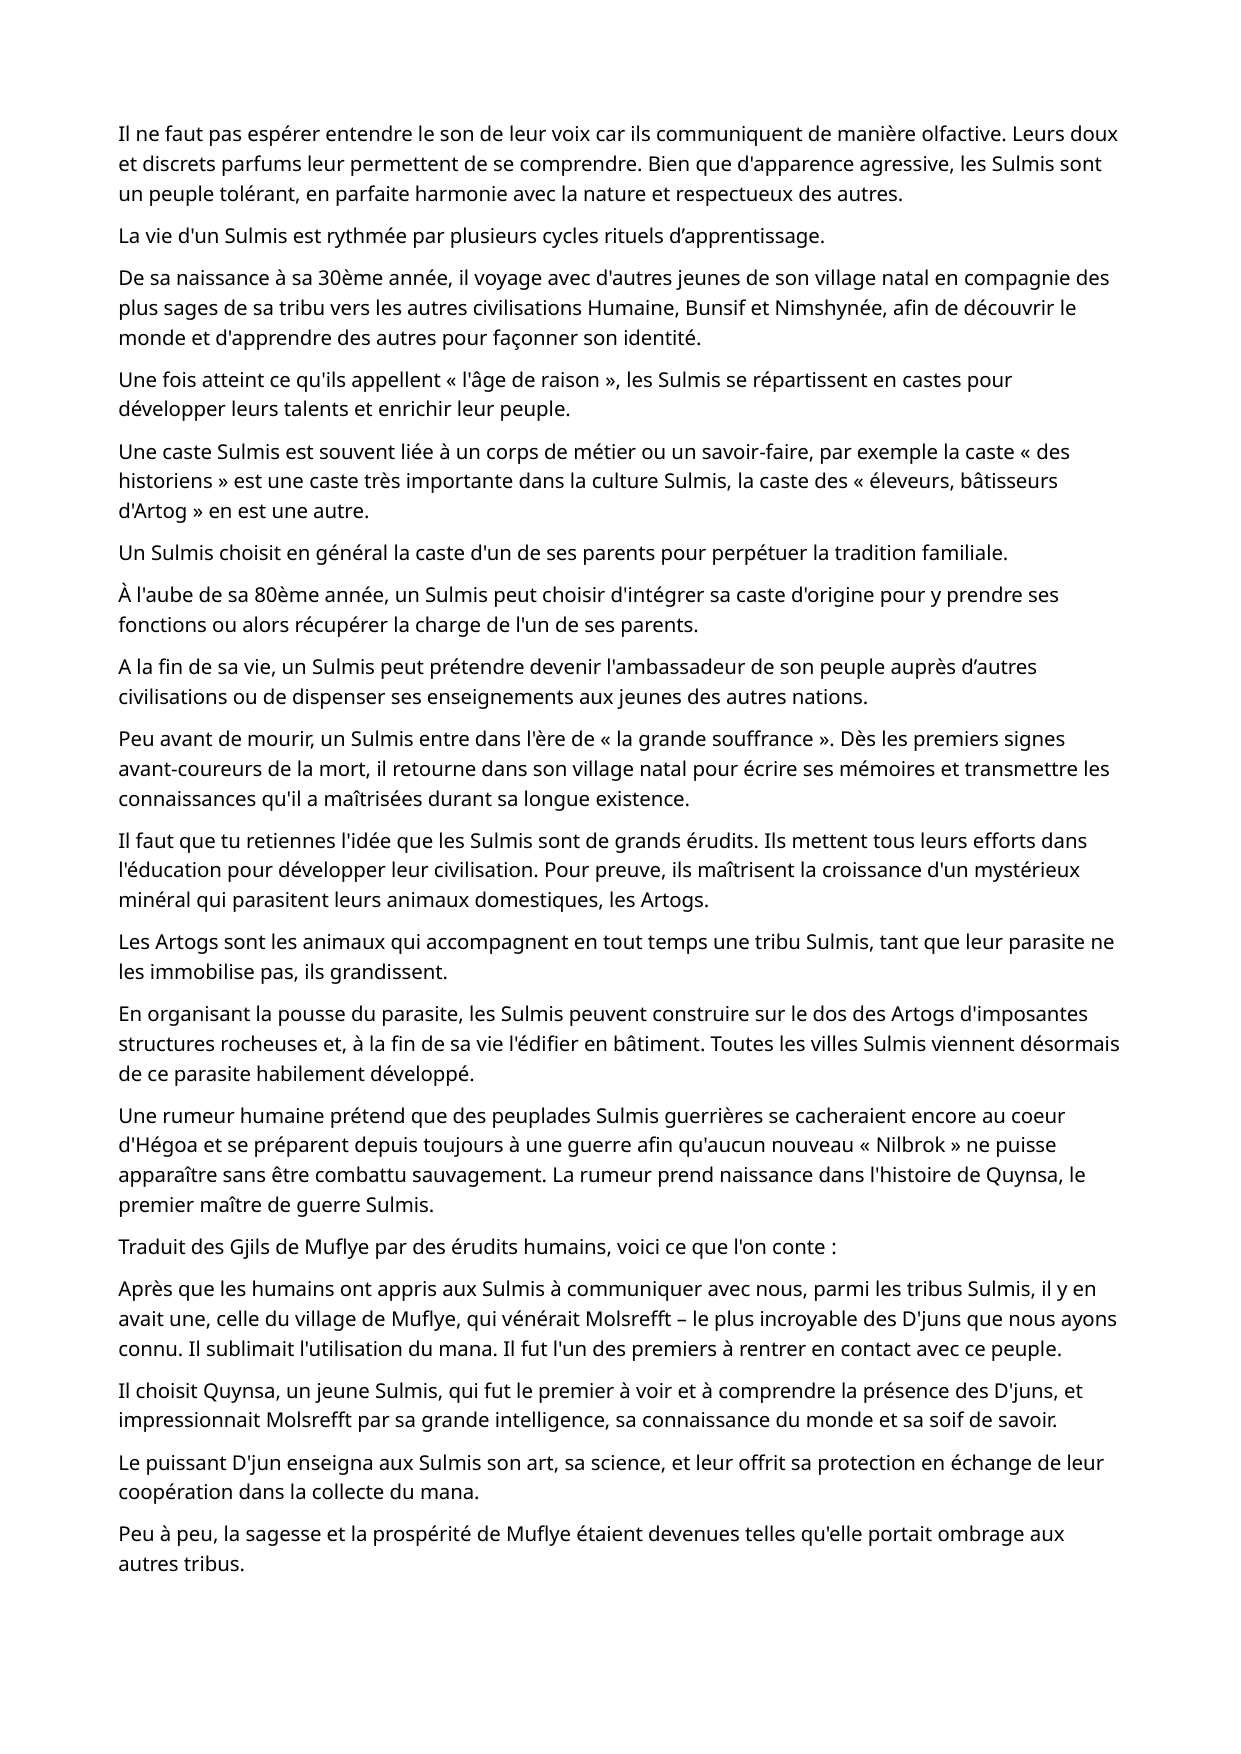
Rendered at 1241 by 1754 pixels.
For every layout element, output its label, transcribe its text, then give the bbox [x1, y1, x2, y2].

text Une fois atteint ce qu'ils appellent « l'âge de raison », les Sulmis se répartissent en castes pour développer leurs talents et enrichir leur peuple. [118, 363, 1122, 423]
text Une caste Sulmis est souvent liée à un corps de métier ou un savoir-faire, par exemple la caste « des historiens » est une caste très importante dans la culture Sulmis, la caste des « éleveurs, bâtisseurs d'Artog » en est une autre. [118, 435, 1122, 524]
text Il faut que tu retiennes l'idée que les Sulmis sont de grands érudits. Ils mettent tous leurs efforts dans l'éducation pour développer leur civilisation. Pour preuve, ils maîtrisent la croissance d'un mystérieux minéral qui parasitent leurs animaux domestiques, les Artogs. [118, 824, 1122, 913]
text Peu avant de mourir, un Sulmis entre dans l'ère de « la grande souffrance ». Dès les premiers signes avant-coureurs de la mort, il retourne dans son village natal pour écrire ses mémoires et transmettre les connaissances qu'il a maîtrisées durant sa longue existence. [118, 723, 1122, 812]
text Les Artogs sont les animaux qui accompagnent en tout temps une tribu Sulmis, tant que leur parasite ne les immobilise pas, ils grandissent. [118, 926, 1122, 985]
text En organisant la pousse du parasite, les Sulmis peuvent construire sur le dos des Artogs d'imposantes structures rocheuses et, à la fin de sa vie l'édifier en bâtiment. Toutes les villes Sulmis viennent désormais de ce parasite habilement développé. [118, 998, 1122, 1087]
text Après que les humains ont appris aux Sulmis à communiquer avec nous, parmi les tribus Sulmis, il y en avait une, celle du village de Muflye, qui vénérait Molsrefft – le plus incroyable des D'juns que nous ayons connu. Il sublimait l'utilisation du mana. Il fut l'un des premiers à rentrer en contact avec ce peuple. [118, 1273, 1122, 1362]
text Il choisit Quynsa, un jeune Sulmis, qui fut le premier à voir et à comprendre la présence des D'juns, et impressionnait Molsrefft par sa grande intelligence, sa connaissance du monde et sa soif de savoir. [118, 1374, 1122, 1434]
text Le puissant D'jun enseigna aux Sulmis son art, sa science, et leur offrit sa protection en échange de leur coopération dans la collecte du mana. [118, 1446, 1122, 1506]
text Une rumeur humaine prétend que des peuplades Sulmis guerrières se cacheraient encore au coeur d'Hégoa et se préparent depuis toujours à une guerre afin qu'aucun nouveau « Nilbrok » ne puisse apparaître sans être combattu sauvagement. La rumeur prend naissance dans l'histoire de Quynsa, le premier maître de guerre Sulmis. [118, 1099, 1122, 1218]
text Peu à peu, la sagesse et la prospérité de Muflye étaient devenues telles qu'elle portait ombrage aux autres tribus. [118, 1518, 1122, 1577]
text A la fin de sa vie, un Sulmis peut prétendre devenir l'ambassadeur de son peuple auprès d’autres civilisations ou de dispenser ses enseignements aux jeunes des autres nations. [118, 651, 1122, 710]
text Un Sulmis choisit en général la caste d'un de ses parents pour perpétuer la tradition familiale. [118, 537, 1122, 567]
text La vie d'un Sulmis est rythmée par plusieurs cycles rituels d’apprentissage. [118, 220, 1122, 249]
text De sa naissance à sa 30ème année, il voyage avec d'autres jeunes de son village natal en compagnie des plus sages de sa tribu vers les autres civilisations Humaine, Bunsif et Nimshynée, afin de découvrir le monde et d'apprendre des autres pour façonner son identité. [118, 262, 1122, 351]
text Traduit des Gjils de Muflye par des érudits humains, voici ce que l'on conte : [118, 1231, 1122, 1260]
text À l'aube de sa 80ème année, un Sulmis peut choisir d'intégrer sa caste d'origine pour y prendre ses fonctions ou alors récupérer la charge de l'un de ses parents. [118, 579, 1122, 638]
text Il ne faut pas espérer entendre le son de leur voix car ils communiquent de manière olfactive. Leurs doux et discrets parfums leur permettent de se comprendre. Bien que d'apparence agressive, les Sulmis sont un peuple tolérant, en parfaite harmonie avec la nature et respectueux des autres. [118, 118, 1122, 207]
